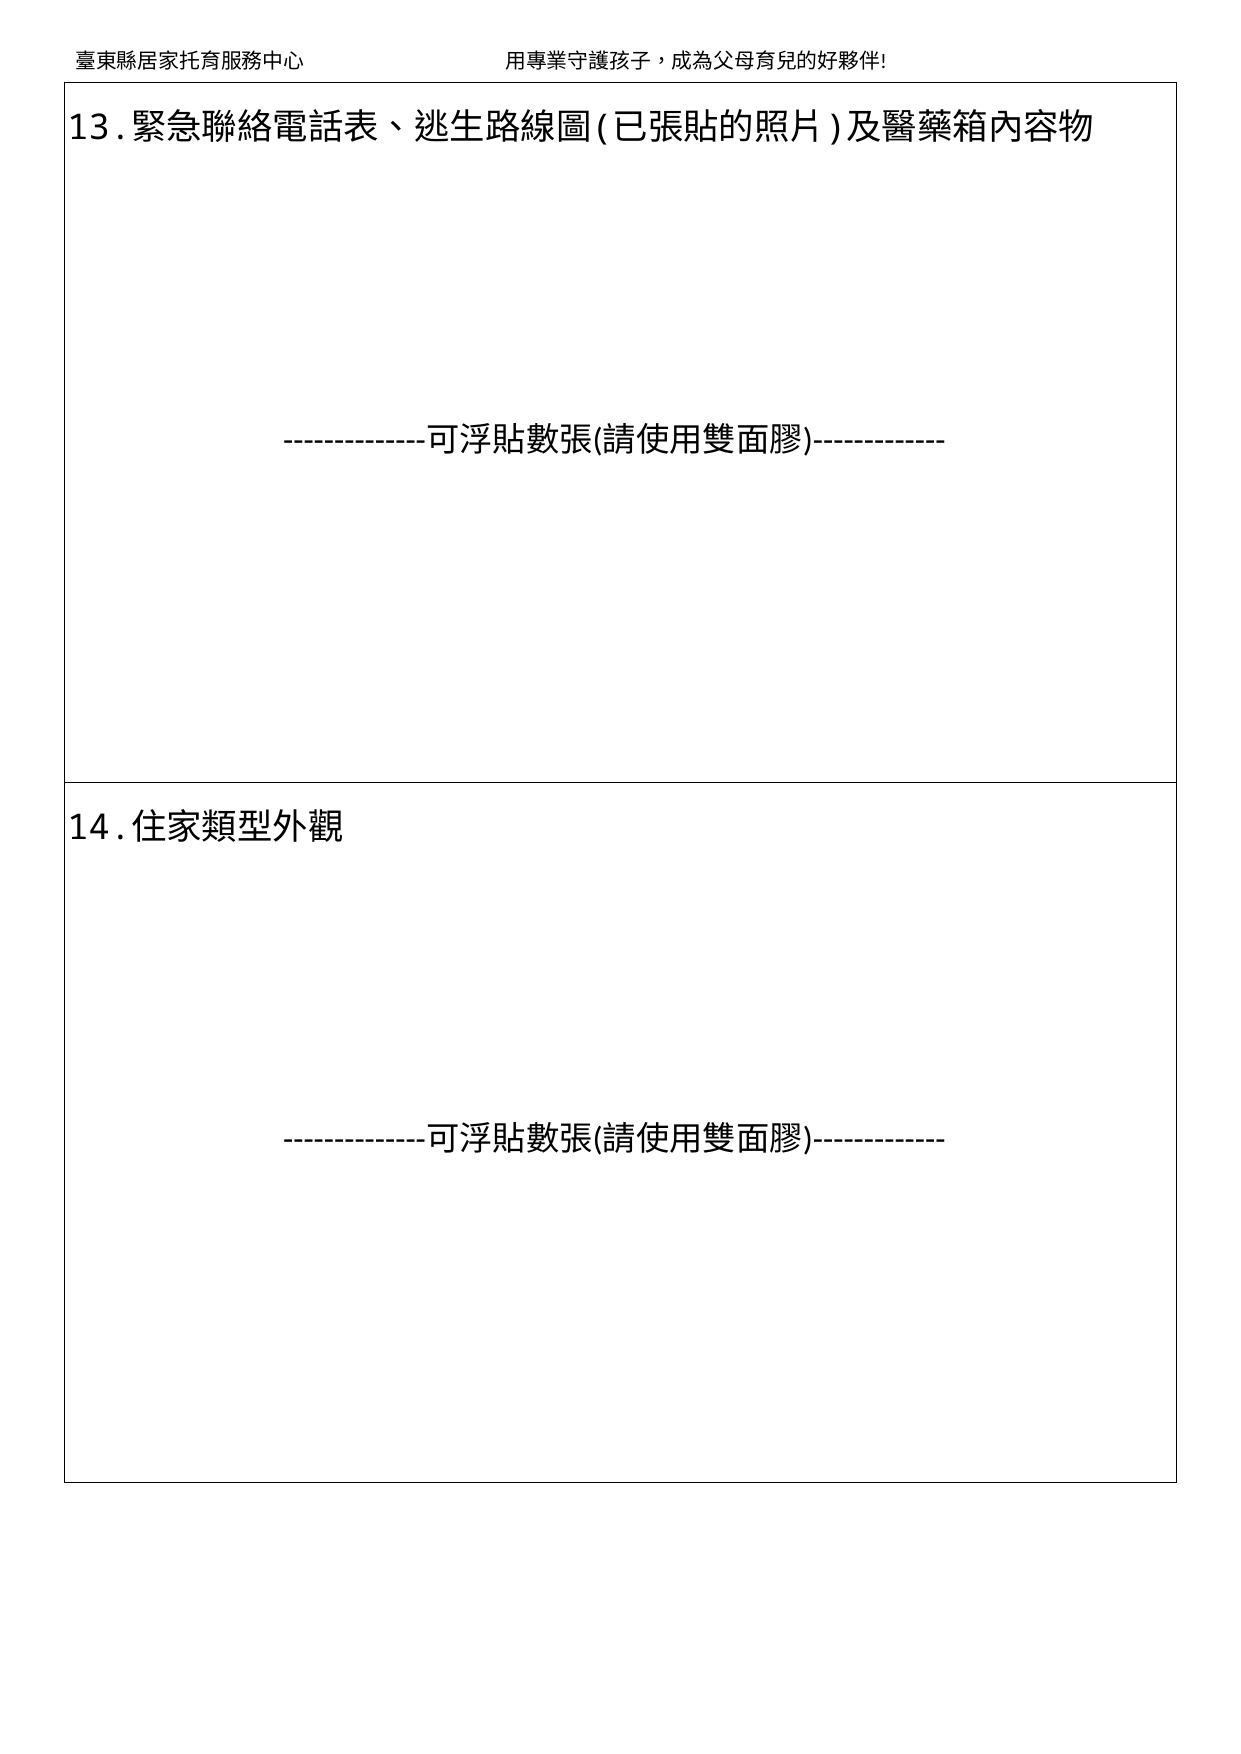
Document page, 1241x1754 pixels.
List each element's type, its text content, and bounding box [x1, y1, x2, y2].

table_header 13.緊急聯絡電話表、逃生路線圖(已張貼的照片)及醫藥箱內容物 [65, 83, 1176, 782]
table_cell 14.住家類型外觀 [65, 783, 1176, 1482]
